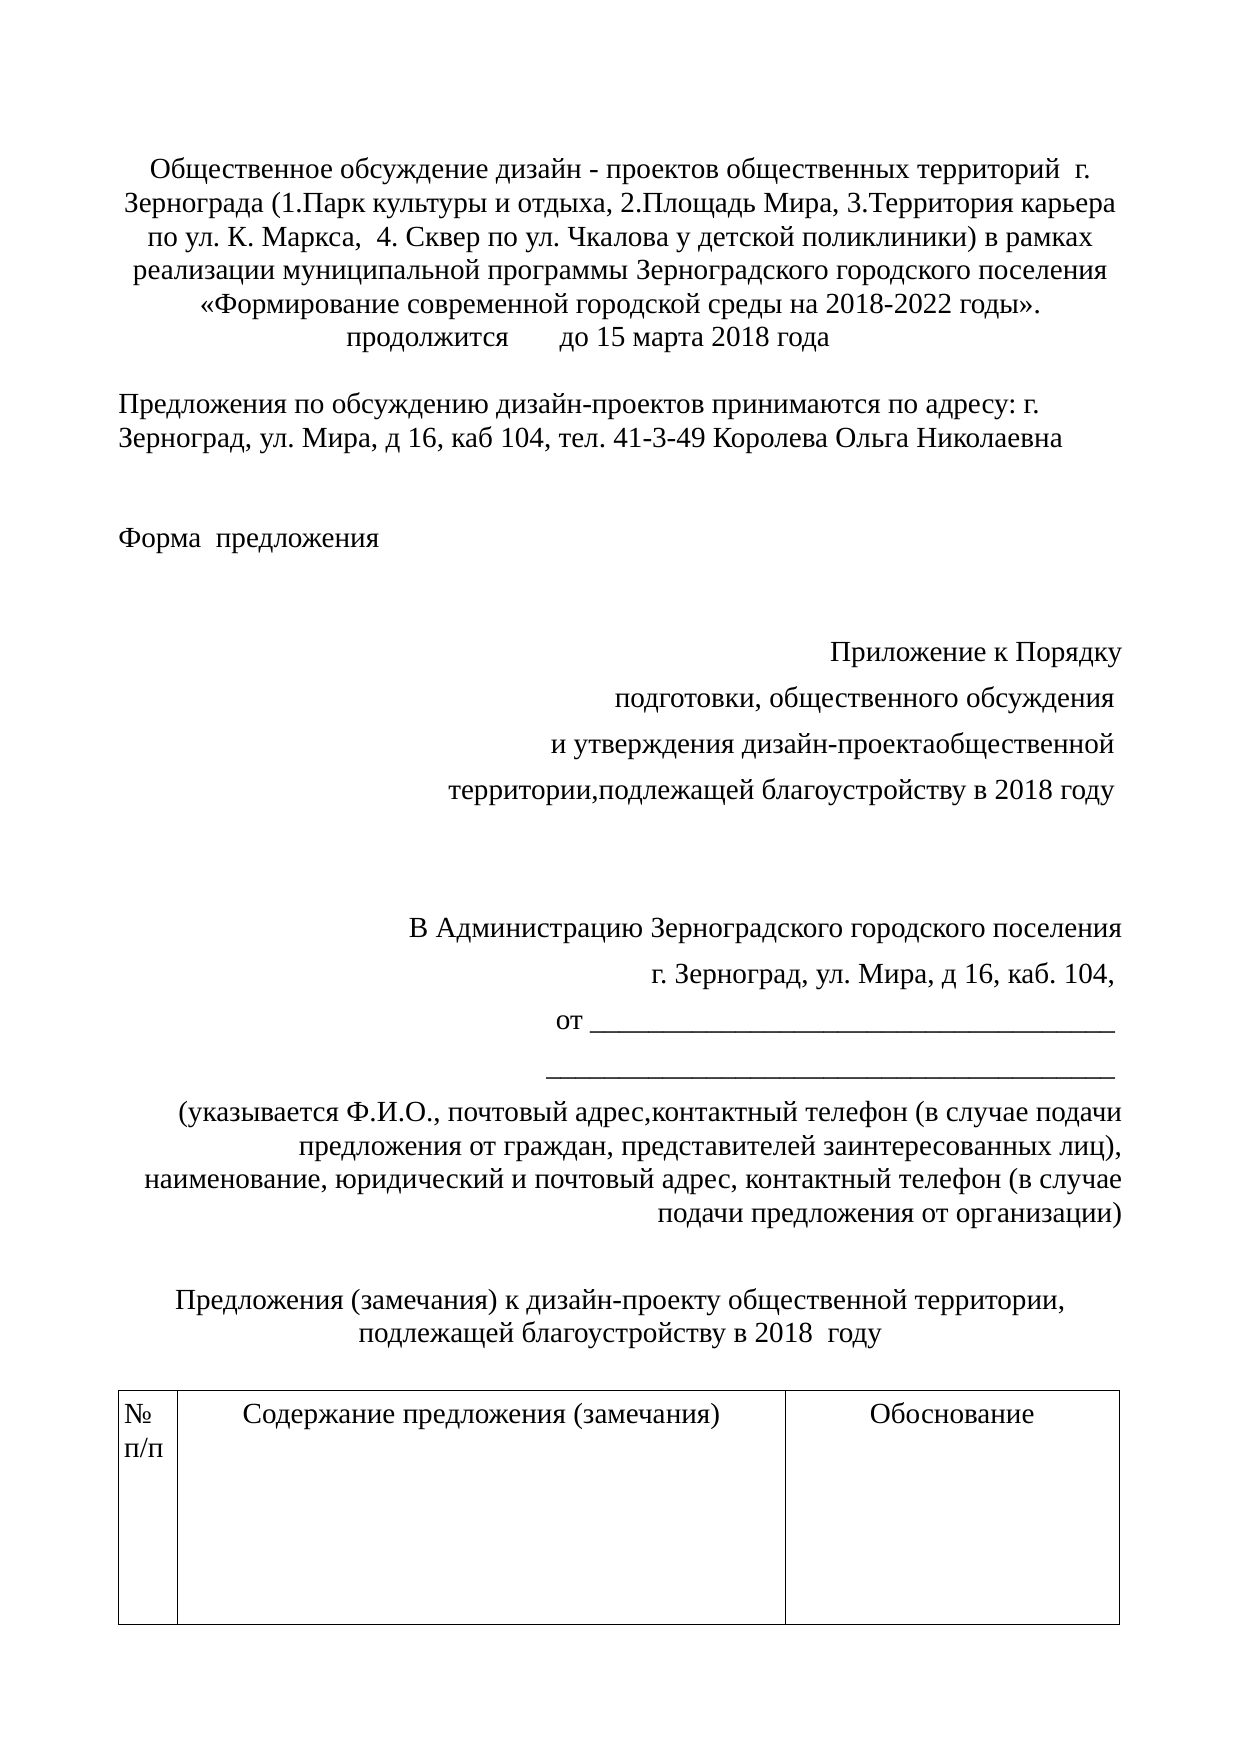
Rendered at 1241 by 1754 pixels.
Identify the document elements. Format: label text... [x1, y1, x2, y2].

table_header Содержание предложения (замечания) [178, 1391, 785, 1469]
text и утверждения дизайн-проектаобщественной [118, 726, 1122, 759]
text Общественное обсуждение дизайн - проектов общественных территорий г. Зернограда (1.Парк культуры и отдыха, 2.Площадь Мира, 3.Территория карьера по ул. К. Маркса, 4. Сквер по ул. Чкалова у детской поликлиники) в рамках [118, 152, 1122, 252]
text Форма предложения [118, 521, 1122, 554]
table_cell [786, 1469, 1119, 1624]
text _______________________________________ [118, 1048, 1122, 1082]
table_cell [178, 1469, 785, 1624]
text от ____________________________________ [118, 1002, 1122, 1036]
table_header Обоснование [786, 1391, 1119, 1469]
text Предложения (замечания) к дизайн-проекту общественной территории, подлежащей благоустройству в 2018 году [118, 1282, 1122, 1349]
text подготовки, общественного обсуждения [118, 680, 1122, 713]
text В Администрацию Зерноградского городского поселения [118, 910, 1122, 943]
text продолжится до 15 марта 2018 года [118, 319, 1122, 353]
text г. Зерноград, ул. Мира, д 16, каб. 104, [118, 956, 1122, 989]
text территории,подлежащей благоустройству в 2018 году [118, 772, 1122, 805]
table_header № п/п [119, 1391, 177, 1469]
text реализации муниципальной программы Зерноградского городского поселения «Формирование современной городской среды на 2018-2022 годы». [118, 252, 1122, 319]
table_cell [119, 1469, 177, 1624]
text Предложения по обсуждению дизайн-проектов принимаются по адресу: г. Зерноград, ул. Мира, д 16, каб 104, тел. 41-3-49 Королева Ольга Николаевна [118, 386, 1122, 453]
text Приложение к Порядку [118, 634, 1122, 667]
text (указывается Ф.И.О., почтовый адрес,контактный телефон (в случае подачи предложения от граждан, представителей заинтересованных лиц), наименование, юридический и почтовый адрес, контактный телефон (в случае подачи предложения от организации) [118, 1094, 1122, 1228]
